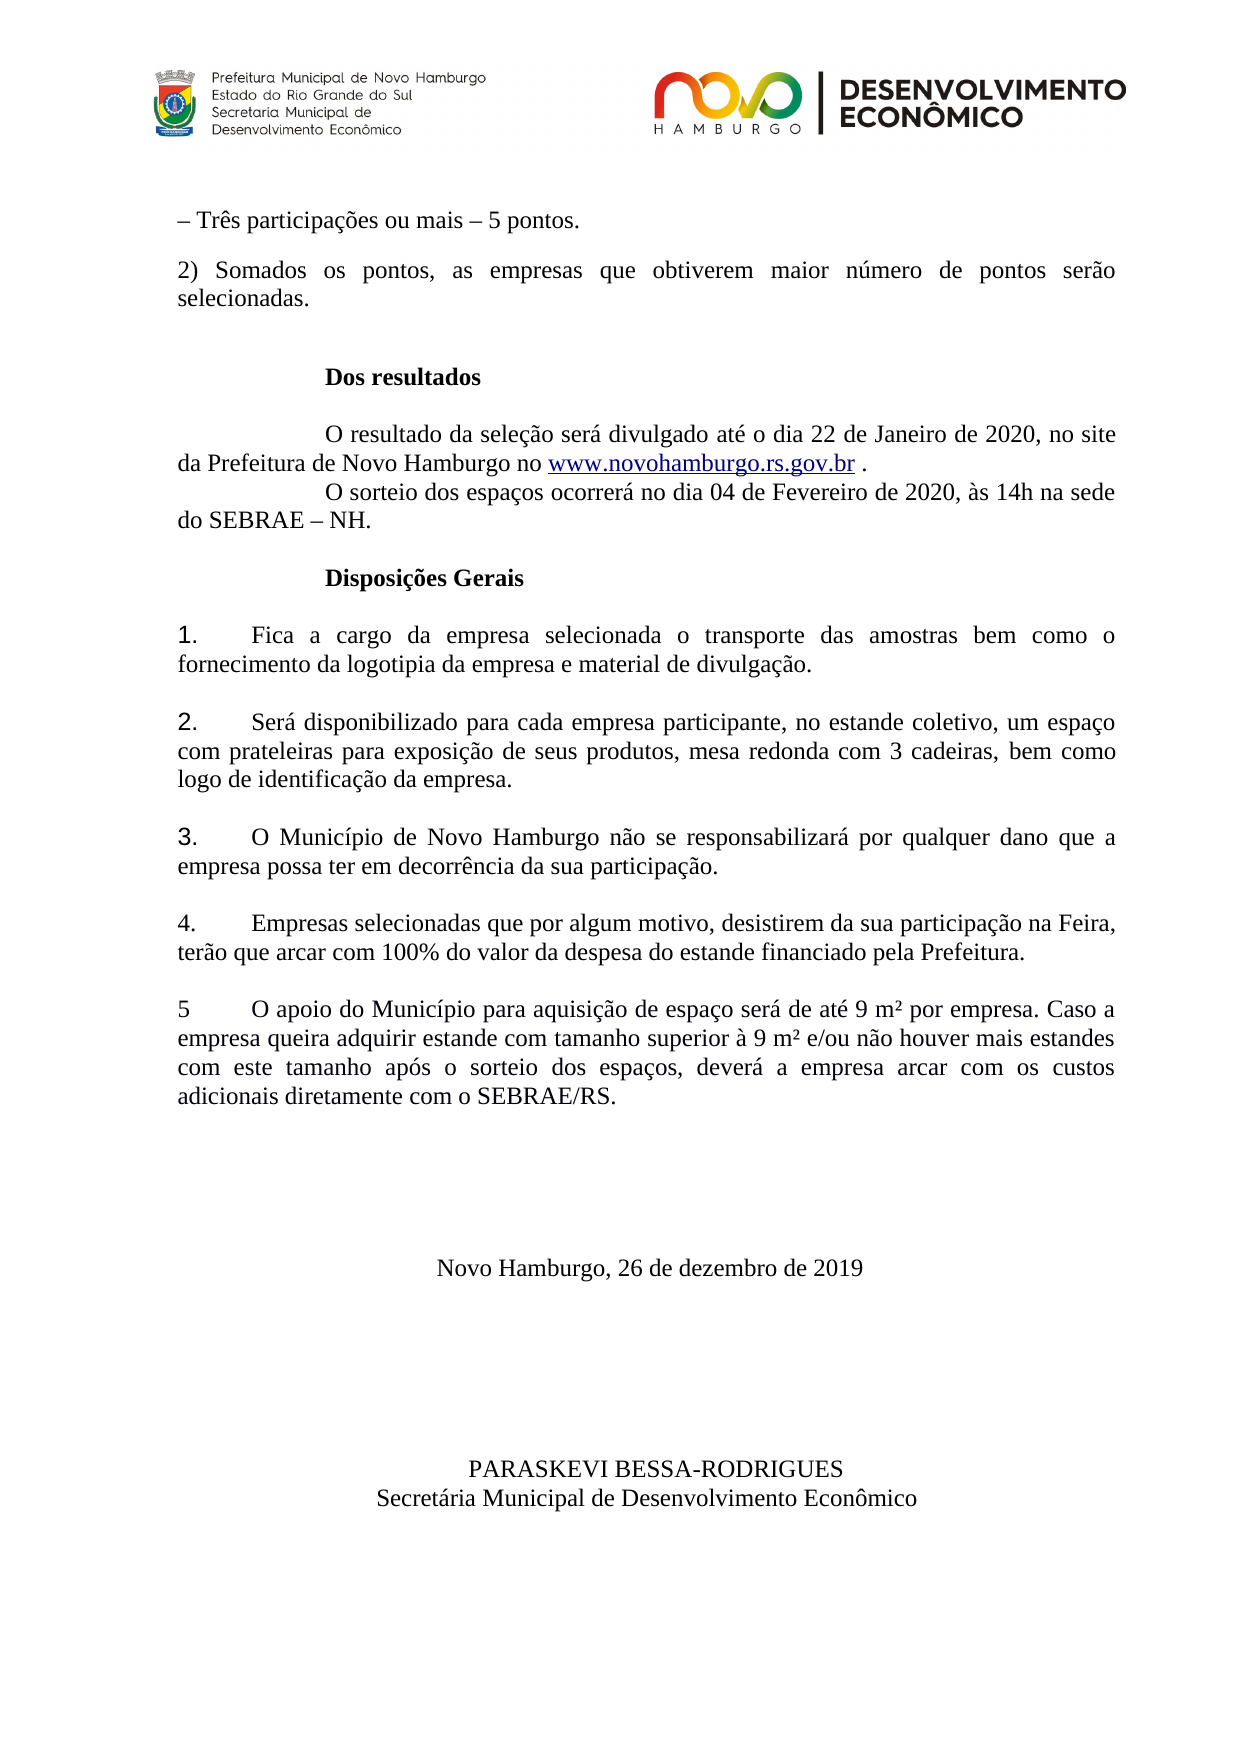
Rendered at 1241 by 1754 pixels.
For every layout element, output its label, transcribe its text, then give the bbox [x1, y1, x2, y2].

list 4. Empresas selecionadas que por algum motivo, desistirem da sua participação na Feira, terão que arcar com 100% do valor da despesa do estande financiado pela Prefeitura. [177, 908, 1116, 966]
list Será disponibilizado para cada empresa participante, no estande coletivo, um espaço com prateleiras para exposição de seus produtos, mesa redonda com 3 cadeiras, bem como logo de identificação da empresa. [177, 707, 1116, 793]
text 2) Somados os pontos, as empresas que obtiverem maior número de pontos serão selecionadas. [177, 255, 1116, 312]
text Dos resultados [177, 362, 1116, 391]
list Fica a cargo da empresa selecionada o transporte das amostras bem como o fornecimento da logotipia da empresa e material de divulgação. [177, 621, 1116, 678]
list O Município de Novo Hamburgo não se responsabilizará por qualquer dano que a empresa possa ter em decorrência da sua participação. [177, 822, 1116, 879]
list Novo Hamburgo, 26 de dezembro de 2019 [177, 1253, 1116, 1282]
text – Três participações ou mais – 5 pontos. [177, 205, 1116, 234]
picture [153, 52, 1127, 154]
text O sorteio dos espaços ocorrerá no dia 04 de Fevereiro de 2020, às 14h na sede do SEBRAE – NH. [177, 477, 1116, 534]
text O resultado da seleção será divulgado até o dia 22 de Janeiro de 2020, no site da Prefeitura de Novo Hamburgo no www.novohamburgo.rs.gov.br . [177, 419, 1116, 477]
text Disposições Gerais [177, 563, 1116, 592]
list PARASKEVI BESSA-RODRIGUES [177, 1454, 1116, 1483]
list Secretária Municipal de Desenvolvimento Econômico [177, 1483, 1116, 1512]
list 5 O apoio do Município para aquisição de espaço será de até 9 m² por empresa. Caso a empresa queira adquirir estande com tamanho superior à 9 m² e/ou não houver mais estandes com este tamanho após o sorteio dos espaços, deverá a empresa arcar com os custos adicionais diretamente com o SEBRAE/RS. [177, 994, 1116, 1109]
